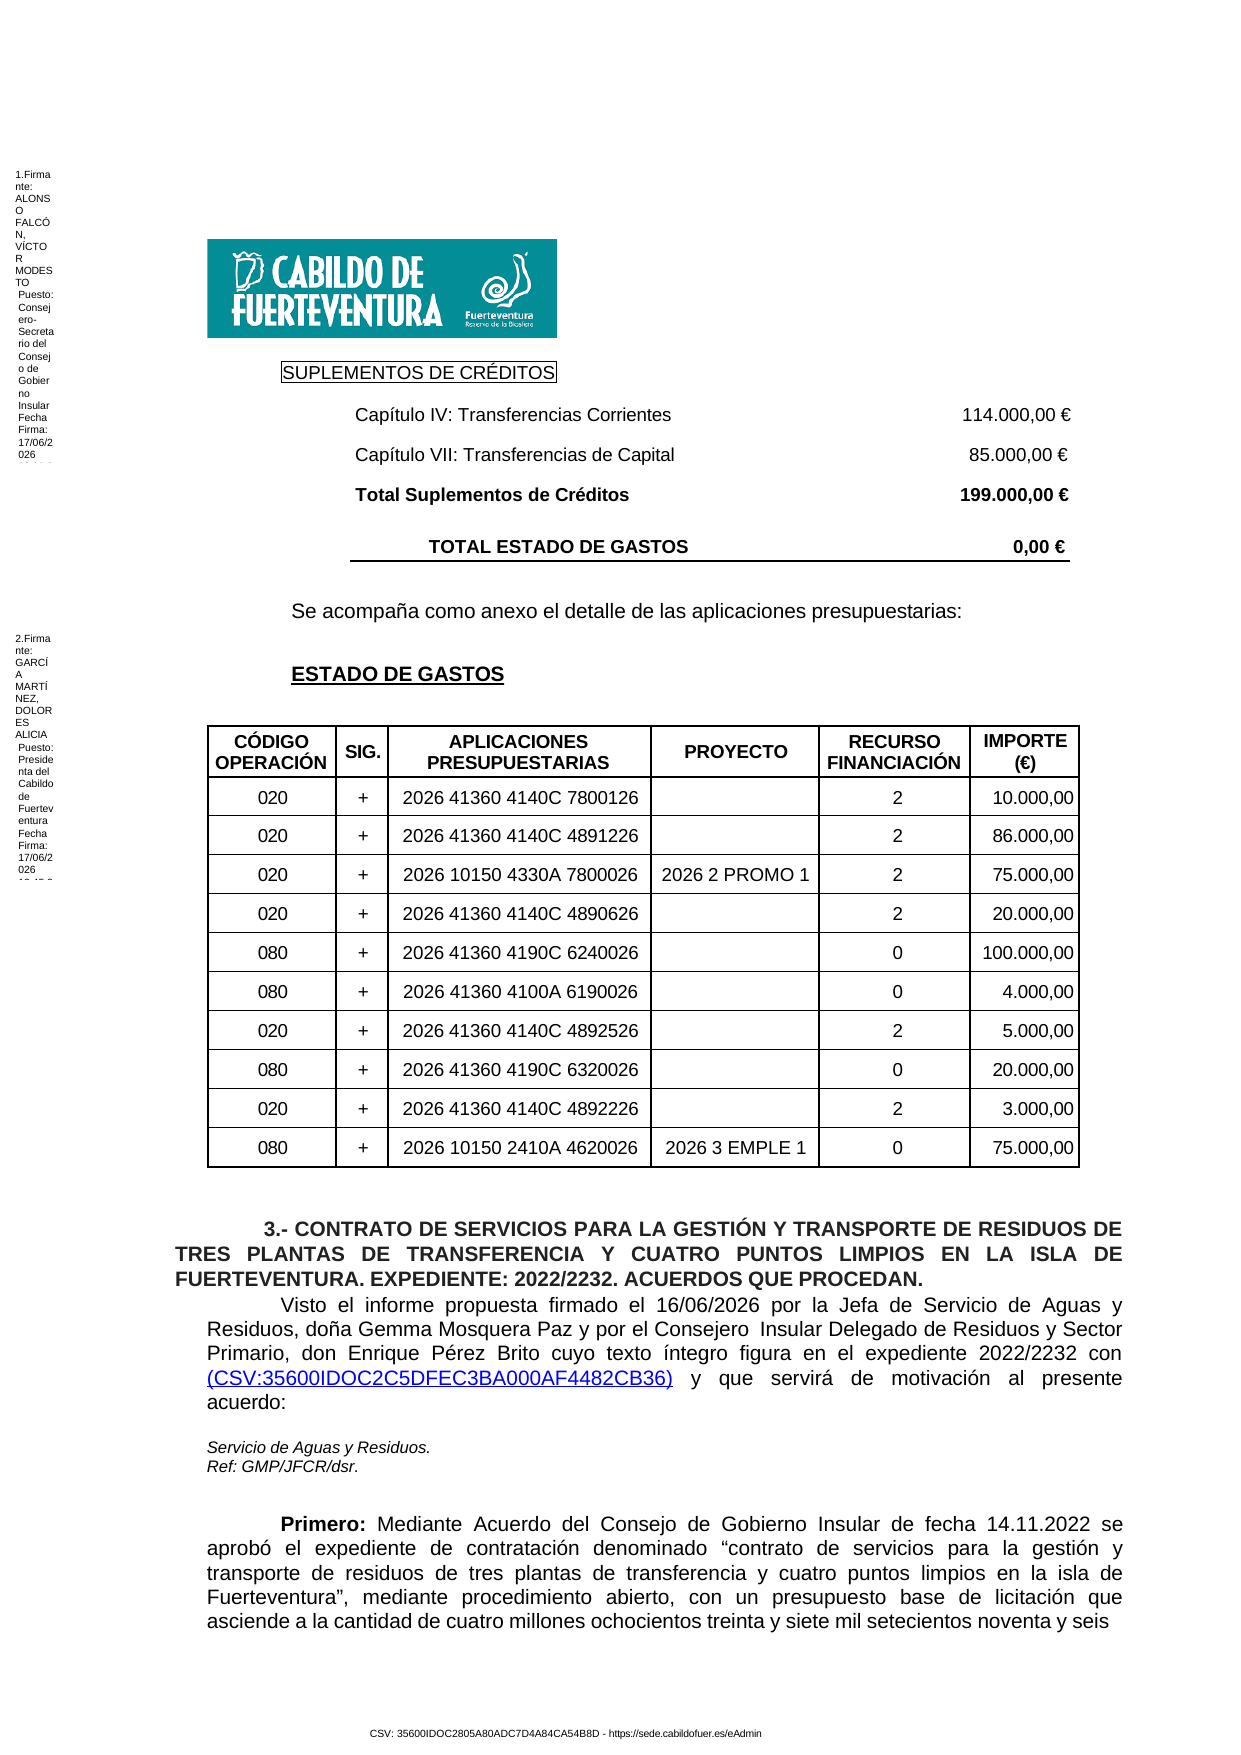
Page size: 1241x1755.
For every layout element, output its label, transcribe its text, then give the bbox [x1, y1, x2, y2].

table_cell 2026 2 PROMO 1 [652, 855, 818, 893]
table_cell + [337, 894, 387, 932]
table_cell [652, 894, 818, 932]
text Primero: Mediante Acuerdo del Consejo de Gobierno Insular de fecha 14.11.2022 se aprobó el expediente de contratación denominado “contrato de servicios para la gestión y transporte de residuos de tres plantas de transferencia y cuatro puntos limpios en la isla de Fuerteventura”, mediante procedimiento abierto, con un presupuesto base de licitación que asciende a la cantidad de cuatro millones ochocientos treinta y siete mil setecientos noventa y seis [207, 1512, 1123, 1633]
table_cell 0 [820, 972, 969, 1010]
table_cell 20.000,00 [971, 894, 1078, 932]
table_cell 2026 10150 2410A 4620026 [389, 1128, 650, 1166]
table_cell 10.000,00 [971, 778, 1078, 815]
table_cell 5.000,00 [971, 1011, 1078, 1049]
table_cell 2 [820, 1011, 969, 1049]
table_cell [652, 933, 818, 971]
table_cell + [337, 1128, 387, 1166]
table_header SIG. [337, 727, 387, 776]
table_cell 86.000,00 [971, 816, 1078, 854]
table_cell 2 [820, 894, 969, 932]
table_cell Capítulo VII: Transferencias de Capital [350, 435, 825, 475]
table_cell + [337, 972, 387, 1010]
table_cell 2026 41360 4190C 6320026 [389, 1050, 650, 1088]
table_cell 199.000,00 € [825, 475, 1070, 523]
table_cell 2026 41360 4140C 4890626 [389, 894, 650, 932]
text 2.Firmante: GARCÍA MARTÍNEZ, DOLORES ALICIA [15, 633, 54, 741]
table_header CÓDIGO OPERACIÓN [209, 727, 335, 776]
table_cell [652, 972, 818, 1010]
table_cell 2026 41360 4100A 6190026 [389, 972, 650, 1010]
table_cell + [337, 778, 387, 815]
table_header IMPORTE (€) [971, 727, 1078, 776]
table_cell 020 [209, 855, 335, 893]
table_cell + [337, 1011, 387, 1049]
table_cell Total Suplementos de Créditos [350, 475, 825, 523]
table_cell 2 [820, 1089, 969, 1127]
subtitle 3.- CONTRATO DE SERVICIOS PARA LA GESTIÓN Y TRANSPORTE DE RESIDUOS DE TRES PLANTAS DE TRANSFERENCIA Y CUATRO PUNTOS LIMPIOS EN LA ISLA DE FUERTEVENTURA. EXPEDIENTE: 2022/2232. ACUERDOS QUE PROCEDAN. [175, 1217, 1123, 1291]
table_cell 080 [209, 1050, 335, 1088]
text ESTADO DE GASTOS [291, 662, 1209, 686]
table_cell 2 [820, 816, 969, 854]
text Se acompaña como anexo el detalle de las aplicaciones presupuestarias: [291, 599, 1209, 623]
table_header 114.000,00 € [825, 399, 1070, 434]
table_cell [652, 1089, 818, 1127]
table_cell + [337, 933, 387, 971]
table_cell + [337, 816, 387, 854]
text 1.Firmante: ALONSO FALCÓN, VÍCTOR MODESTO [15, 169, 54, 288]
table_cell 2 [820, 778, 969, 815]
table_cell 080 [209, 933, 335, 971]
table_cell 020 [209, 1089, 335, 1127]
text Servicio de Aguas y Residuos. Ref: GMP/JFCR/dsr. [207, 1437, 457, 1476]
table_cell + [337, 1050, 387, 1088]
table_cell [652, 1011, 818, 1049]
text SUPLEMENTOS DE CRÉDITOS [282, 362, 556, 382]
table_cell [652, 778, 818, 815]
table_cell + [337, 855, 387, 893]
table_cell 020 [209, 894, 335, 932]
table_cell 080 [209, 972, 335, 1010]
table_cell 0 [820, 1050, 969, 1088]
table_cell 4.000,00 [971, 972, 1078, 1010]
table_cell [652, 816, 818, 854]
table_cell 020 [209, 816, 335, 854]
table_cell 2026 41360 4140C 4891226 [389, 816, 650, 854]
table_cell 85.000,00 € [825, 435, 1070, 475]
table_cell 0,00 € [825, 523, 1070, 559]
table_cell 2026 10150 4330A 7800026 [389, 855, 650, 893]
table_header PROYECTO [652, 727, 818, 776]
table_cell 0 [820, 933, 969, 971]
table_header APLICACIONES PRESUPUESTARIAS [389, 727, 650, 776]
table_cell 2026 41360 4190C 6240026 [389, 933, 650, 971]
table_cell 75.000,00 [971, 855, 1078, 893]
table_cell + [337, 1089, 387, 1127]
table_cell 3.000,00 [971, 1089, 1078, 1127]
table_cell [652, 1050, 818, 1088]
table_cell 2026 41360 4140C 4892526 [389, 1011, 650, 1049]
table_cell 100.000,00 [971, 933, 1078, 971]
table_cell 2026 41360 4140C 7800126 [389, 778, 650, 815]
table_header Capítulo IV: Transferencias Corrientes [350, 399, 825, 434]
text Visto el informe propuesta firmado el 16/06/2026 por la Jefa de Servicio de Aguas y Residuos, doña Gemma Mosquera Paz y por el Consejero Insular Delegado de Residuos y Sector Primario, don Enrique Pérez Brito cuyo texto íntegro figura en el expediente 2022/2232 con (CSV:35600IDOC2C5DFEC3BA000AF4482CB36) y que servirá de motivación al presente acuerdo: [207, 1293, 1123, 1413]
table_cell 080 [209, 1128, 335, 1166]
text Puesto: Consejero-Secretario del Consejo de Gobierno Insular Fecha Firma: 17/06/2026 08:09:32 [18, 289, 54, 463]
table_cell 75.000,00 [971, 1128, 1078, 1166]
table_cell 2 [820, 855, 969, 893]
table_cell TOTAL ESTADO DE GASTOS [350, 523, 825, 559]
table_cell 020 [209, 1011, 335, 1049]
table_cell 2026 3 EMPLE 1 [652, 1128, 818, 1166]
table_cell 2026 41360 4140C 4892226 [389, 1089, 650, 1127]
table_cell 020 [209, 778, 335, 815]
table_cell 0 [820, 1128, 969, 1166]
table_cell 20.000,00 [971, 1050, 1078, 1088]
table_header RECURSO FINANCIACIÓN [820, 727, 969, 776]
text Puesto: Presidenta del Cabildo de Fuerteventura Fecha Firma: 17/06/2026 13:45:24 [18, 741, 54, 879]
